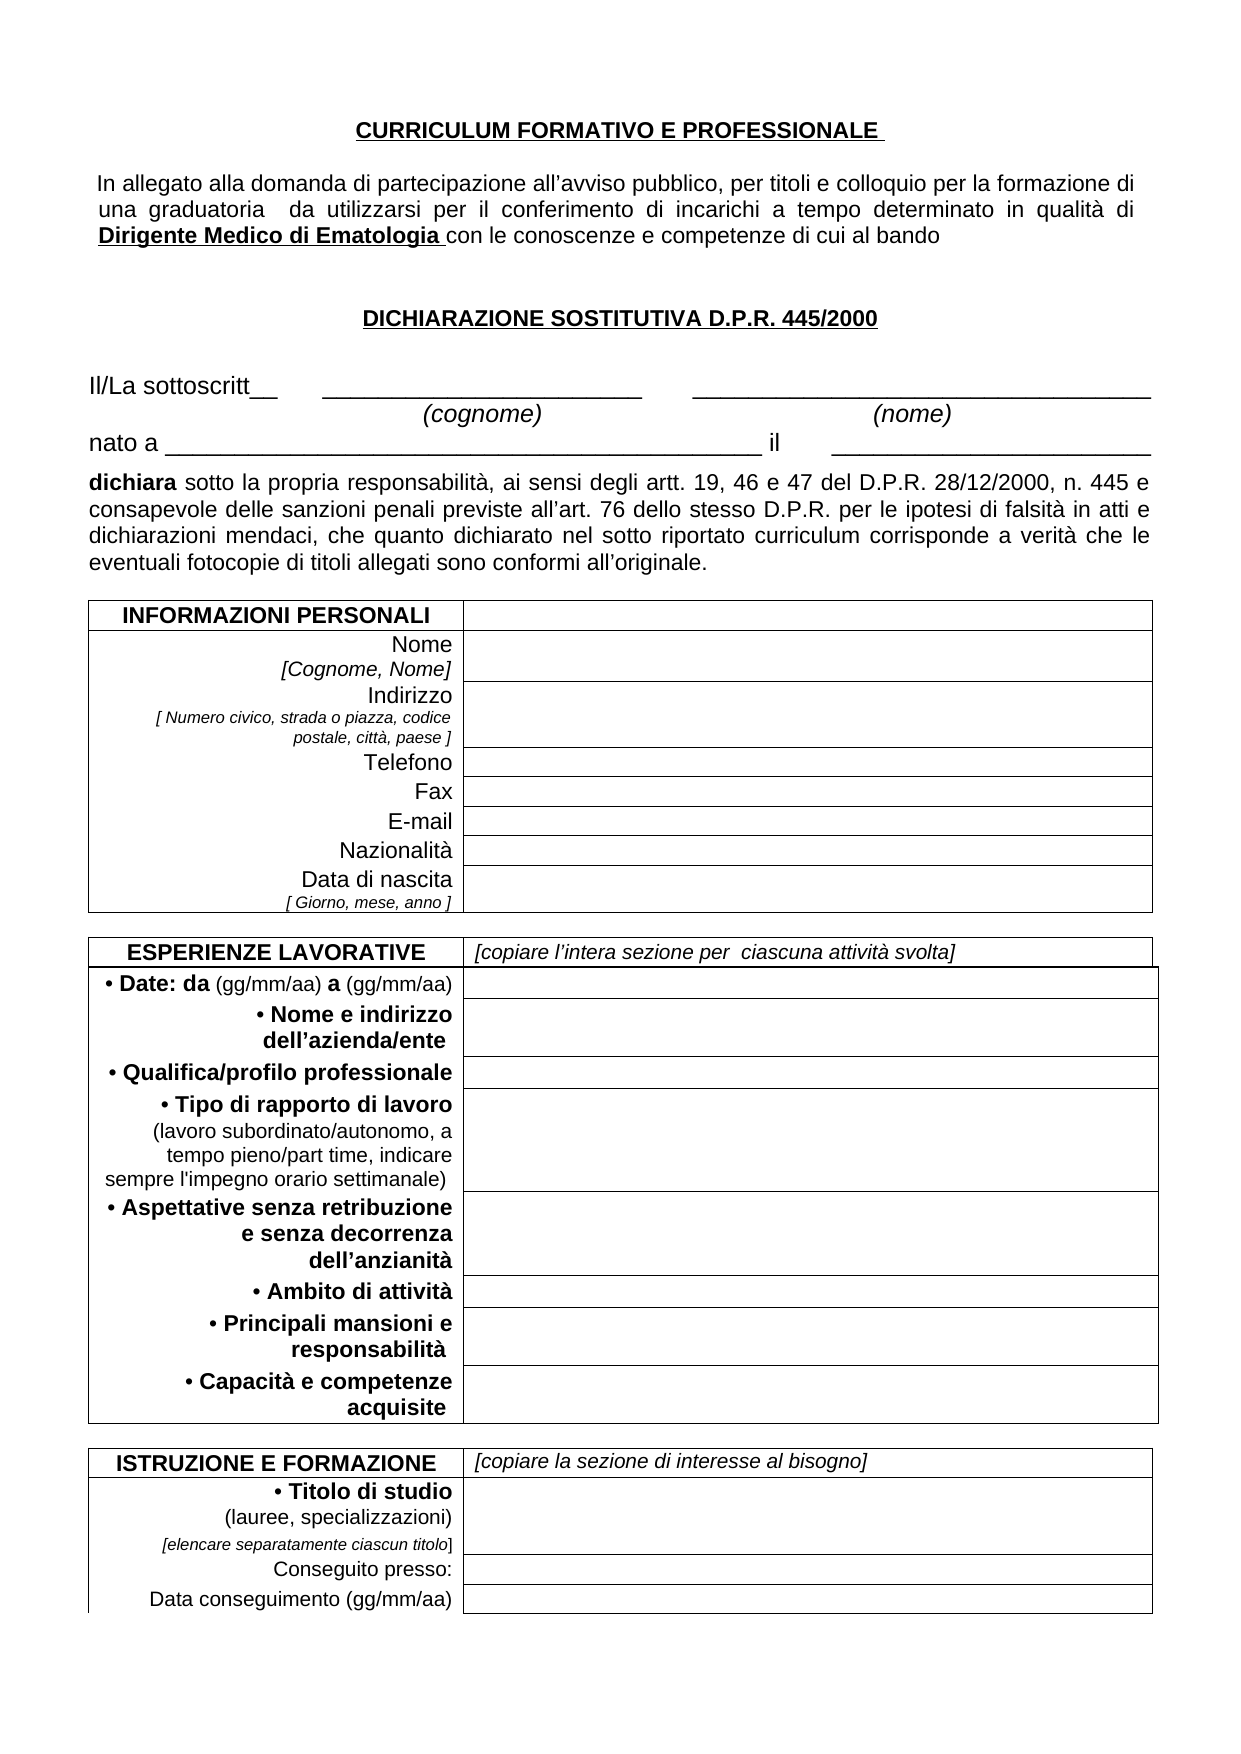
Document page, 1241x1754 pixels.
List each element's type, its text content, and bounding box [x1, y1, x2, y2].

table_cell [464, 1276, 1158, 1307]
table_cell Conseguito presso: [89, 1554, 463, 1583]
table_cell • Tipo di rapporto di lavoro (lavoro subordinato/autonomo, a tempo pieno/part time, indicare sempre l'impegno orario settimanale) [89, 1088, 463, 1191]
table_cell • Nome e indirizzo dell’azienda/ente [89, 998, 463, 1056]
text CURRICULUM FORMATIVO E PROFESSIONALE [89, 117, 1152, 143]
text dichiara sotto la propria responsabilità, ai sensi degli artt. 19, 46 e 47 del D.P.R. 28/12/2000, n. 445 e consapevole delle sanzioni penali previste all’art. 76 dello stesso D.P.R. per le ipotesi di falsità in atti e dichiarazioni mendaci, che quanto dichiarato nel sotto riportato curriculum corrisponde a verità che le eventuali fotocopie di titoli allegati sono conformi all’originale. [89, 469, 1152, 575]
table_cell [464, 1057, 1158, 1087]
table_cell [464, 866, 1152, 912]
subtitle In allegato alla domanda di partecipazione all’avviso pubblico, per titoli e colloquio per la formazione di una graduatoria da utilizzarsi per il conferimento di incarichi a tempo determinato in qualità di Dirigente Medico di Ematologia con le conoscenze e competenze di cui al bando [96, 170, 1136, 249]
table_cell [464, 968, 1158, 998]
table_cell [464, 1478, 1152, 1554]
table_cell • Titolo di studio (lauree, specializzazioni) [elencare separatamente ciascun titolo] [89, 1478, 463, 1554]
table_cell Data conseguimento (gg/mm/aa) [89, 1584, 463, 1613]
table_header ISTRUZIONE E FORMAZIONE [89, 1449, 463, 1477]
table_header [464, 601, 1152, 629]
table_cell [464, 1192, 1158, 1275]
table_cell [464, 999, 1158, 1056]
table_cell Nome [Cognome, Nome] [89, 631, 463, 681]
table_cell • Aspettative senza retribuzione e senza decorrenza dell’anzianità [89, 1191, 463, 1275]
table_cell [464, 1089, 1158, 1191]
table_cell • Principali mansioni e responsabilità [89, 1307, 463, 1364]
table_cell [464, 748, 1152, 776]
table_cell [464, 1555, 1152, 1583]
table_header ESPERIENZE LAVORATIVE [89, 938, 463, 966]
table_cell Data di nascita [ Giorno, mese, anno ] [89, 865, 463, 912]
text Il/La sottoscritt__ _______________________ _________________________________ [89, 371, 1152, 399]
table_cell [464, 1308, 1158, 1364]
table_cell Nazionalità [89, 835, 463, 865]
table_cell [464, 777, 1152, 806]
table_cell E-mail [89, 806, 463, 835]
table_header INFORMAZIONI PERSONALI [89, 601, 463, 629]
table_cell [464, 682, 1152, 747]
table_cell [464, 1366, 1158, 1422]
table_cell Indirizzo [ Numero civico, strada o piazza, codice postale, città, paese ] [89, 681, 463, 747]
table_cell • Capacità e competenze acquisite [89, 1365, 463, 1422]
table_cell [464, 836, 1152, 865]
table_cell • Ambito di attività [89, 1275, 463, 1307]
table_cell • Qualifica/profilo professionale [89, 1056, 463, 1087]
table_header [copiare la sezione di interesse al bisogno] [464, 1449, 1152, 1477]
table_header [copiare l’intera sezione per ciascuna attività svolta] [464, 938, 1152, 966]
text DICHIARAZIONE SOSTITUTIVA D.P.R. 445/2000 [89, 305, 1152, 332]
text nato a ___________________________________________ il _______________________ [89, 428, 1152, 457]
table_cell Telefono [89, 747, 463, 776]
table_cell • Date: da (gg/mm/aa) a (gg/mm/aa) [89, 968, 463, 998]
text (cognome) (nome) [89, 399, 1152, 428]
table_cell [464, 807, 1152, 835]
table_cell [464, 1585, 1152, 1613]
table_cell Fax [89, 776, 463, 806]
table_cell [464, 631, 1152, 681]
table_header [1153, 937, 1158, 966]
